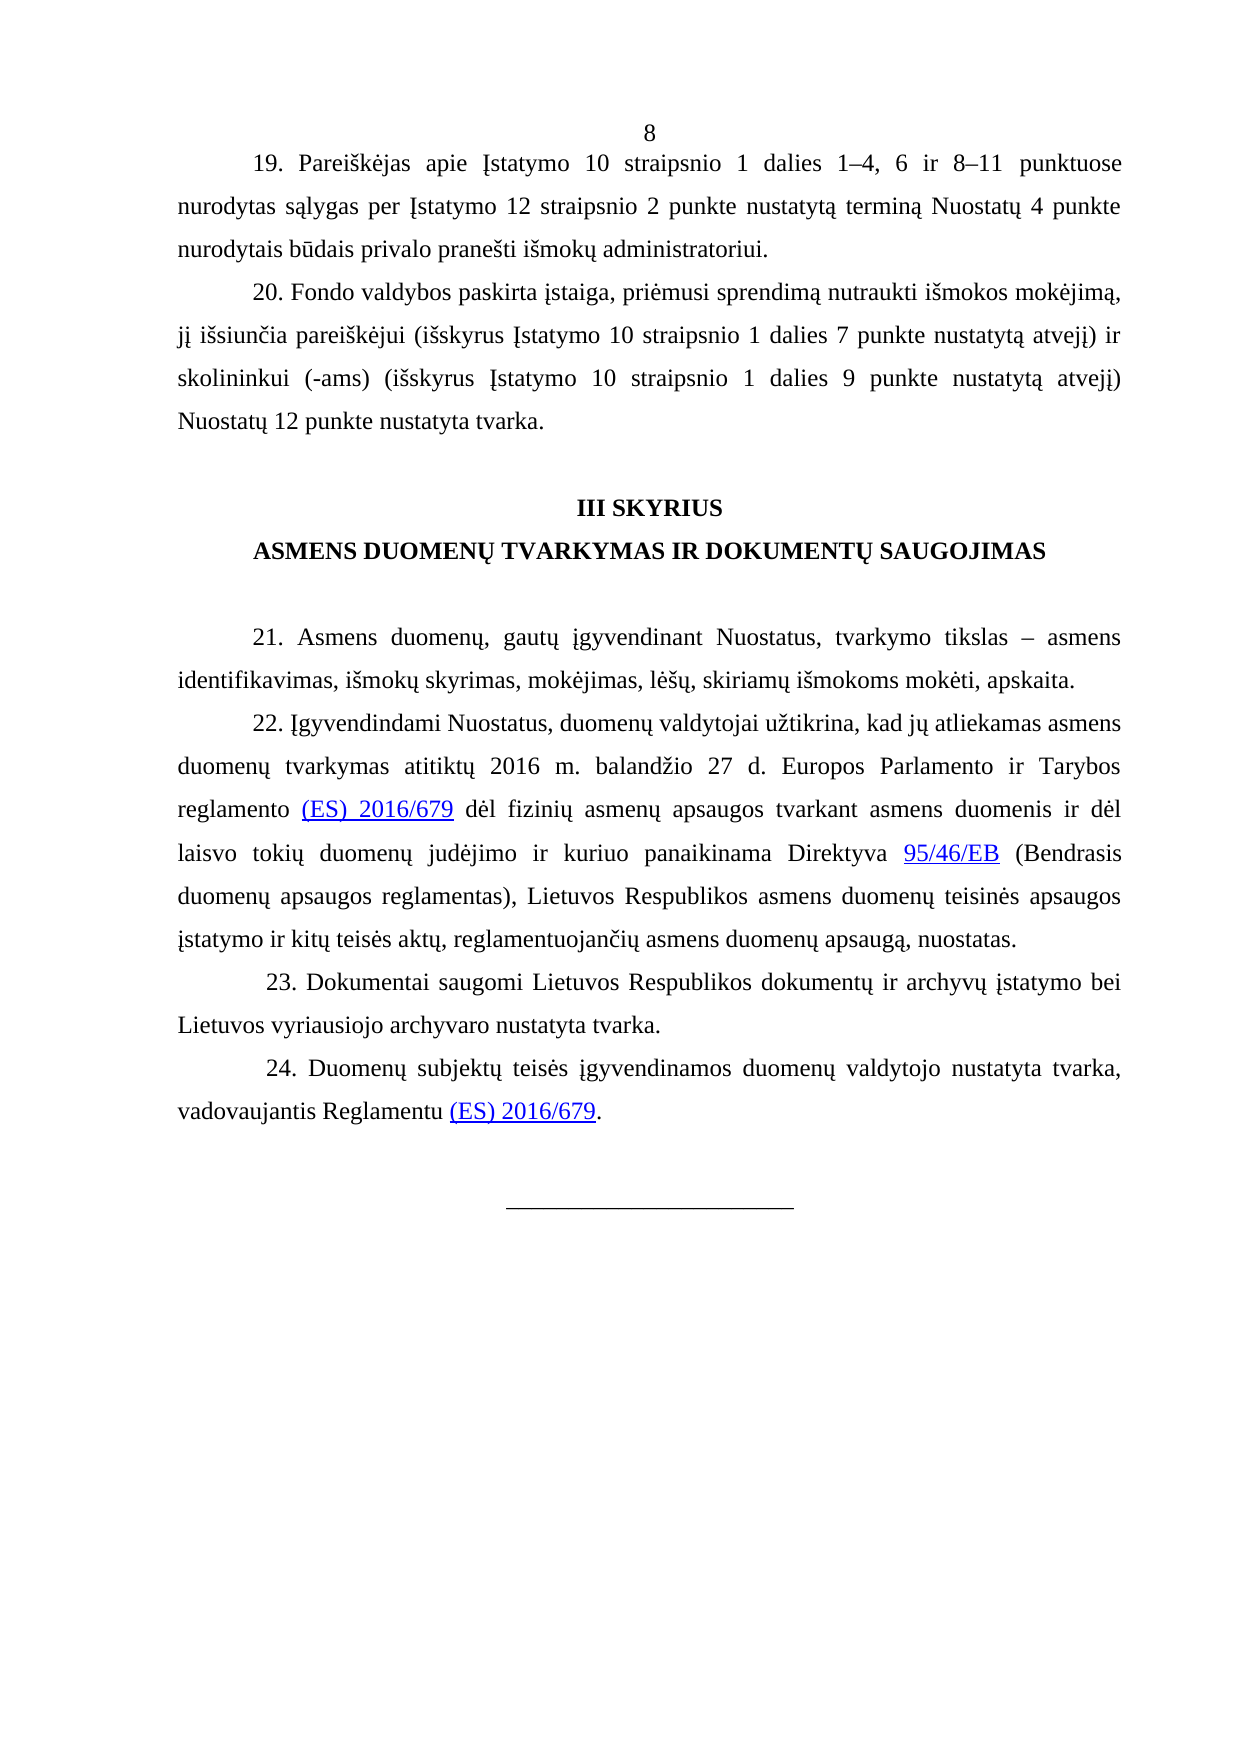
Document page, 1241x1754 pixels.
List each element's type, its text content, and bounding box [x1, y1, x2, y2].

text 19. Pareiškėjas apie Įstatymo 10 straipsnio 1 dalies 1–4, 6 ir 8–11 punktuose nurodytas sąlygas per Įstatymo 12 straipsnio 2 punkte nustatytą terminą Nuostatų 4 punkte nurodytais būdais privalo pranešti išmokų administratoriui. [177, 148, 1122, 263]
text 23. Dokumentai saugomi Lietuvos Respublikos dokumentų ir archyvų įstatymo bei Lietuvos vyriausiojo archyvaro nustatyta tvarka. [177, 967, 1122, 1039]
text III SKYRIUS [177, 493, 1122, 521]
text 20. Fondo valdybos paskirta įstaiga, priėmusi sprendimą nutraukti išmokos mokėjimą, jį išsiunčia pareiškėjui (išskyrus Įstatymo 10 straipsnio 1 dalies 7 punkte nustatytą atvejį) ir skolininkui (-ams) (išskyrus Įstatymo 10 straipsnio 1 dalies 9 punkte nustatytą atvejį) Nuostatų 12 punkte nustatyta tvarka. [177, 277, 1122, 435]
text 24. Duomenų subjektų teisės įgyvendinamos duomenų valdytojo nustatyta tvarka, vadovaujantis Reglamentu (ES) 2016/679. [177, 1053, 1122, 1125]
text _______________________ [177, 1183, 1122, 1211]
text 21. Asmens duomenų, gautų įgyvendinant Nuostatus, tvarkymo tikslas – asmens identifikavimas, išmokų skyrimas, mokėjimas, lėšų, skiriamų išmokoms mokėti, apskaita. [177, 622, 1122, 694]
text 22. Įgyvendindami Nuostatus, duomenų valdytojai užtikrina, kad jų atliekamas asmens duomenų tvarkymas atitiktų 2016 m. balandžio 27 d. Europos Parlamento ir Tarybos reglamento (ES) 2016/679 dėl fizinių asmenų apsaugos tvarkant asmens duomenis ir dėl laisvo tokių duomenų judėjimo ir kuriuo panaikinama Direktyva 95/46/EB (Bendrasis duomenų apsaugos reglamentas), Lietuvos Respublikos asmens duomenų teisinės apsaugos įstatymo ir kitų teisės aktų, reglamentuojančių asmens duomenų apsaugą, nuostatas. [177, 708, 1122, 953]
text ASMENS DUOMENŲ TVARKYMAS IR DOKUMENTŲ SAUGOJIMAS [177, 536, 1122, 564]
